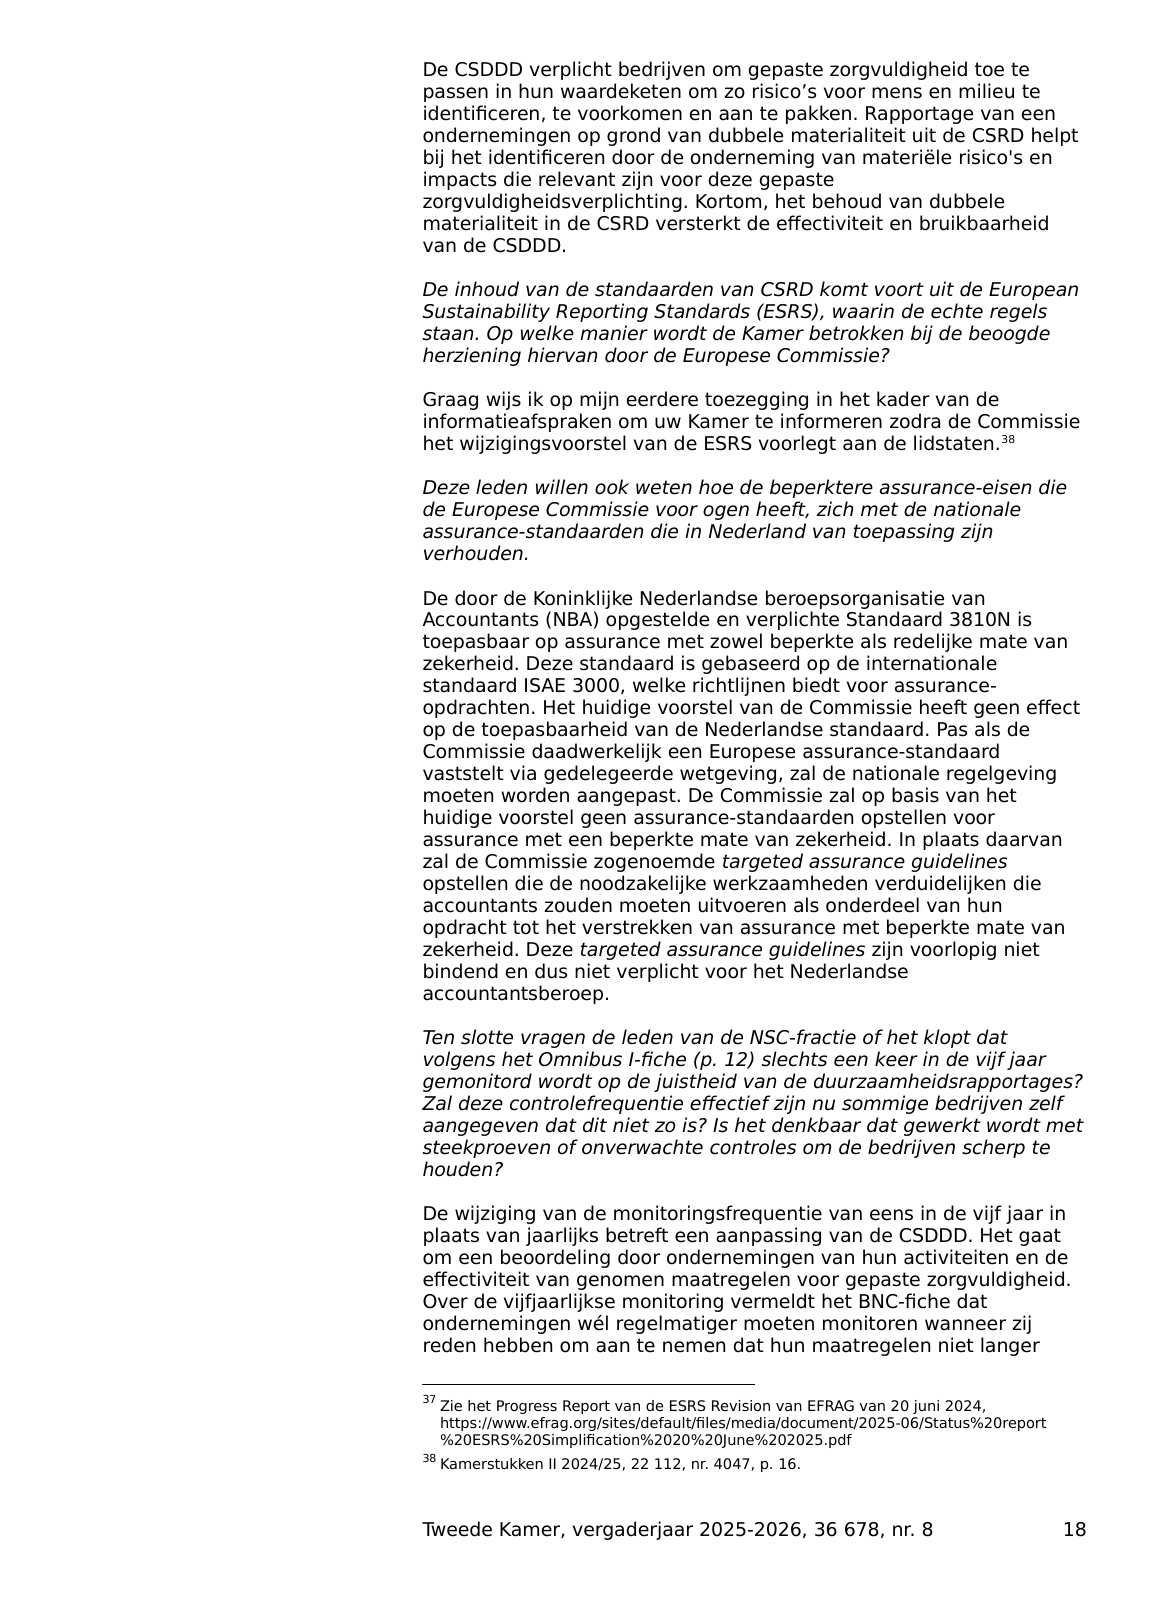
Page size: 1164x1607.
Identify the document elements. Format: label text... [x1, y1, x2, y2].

text Zie het Progress Report van de ESRS Revision van EFRAG van 20 juni 2024, https://www.efrag.org/sites/default/files/media/document/2025-06/Status%20report%20ESRS%20Simplification%2020%20June%202025.pdf [422, 1393, 1087, 1449]
text De CSDDD verplicht bedrijven om gepaste zorgvuldigheid toe te passen in hun waardeketen om zo risico’s voor mens en milieu te identificeren, te voorkomen en aan te pakken. Rapportage van een ondernemingen op grond van dubbele materialiteit uit de CSRD helpt bij het identificeren door de onderneming van materiële risico's en impacts die relevant zijn voor deze gepaste zorgvuldigheidsverplichting. Kortom, het behoud van dubbele materialiteit in de CSRD versterkt de effectiviteit en bruikbaarheid van de CSDDD. [422, 59, 1087, 257]
text Graag wijs ik op mijn eerdere toezegging in het kader van de informatieafspraken om uw Kamer te informeren zodra de Commissie het wijzigingsvoorstel van de ESRS voorlegt aan de lidstaten. [422, 389, 1087, 455]
text De inhoud van de standaarden van CSRD komt voort uit de European Sustainability Reporting Standards (ESRS), waarin de echte regels staan. Op welke manier wordt de Kamer betrokken bij de beoogde herziening hiervan door de Europese Commissie? [422, 279, 1087, 367]
text De wijziging van de monitoringsfrequentie van eens in de vijf jaar in plaats van jaarlijks betreft een aanpassing van de CSDDD. Het gaat om een beoordeling door ondernemingen van hun activiteiten en de effectiviteit van genomen maatregelen voor gepaste zorgvuldigheid. Over de vijfjaarlijkse monitoring vermeldt het BNC-fiche dat ondernemingen wél regelmatiger moeten monitoren wanneer zij reden hebben om aan te nemen dat hun maatregelen niet langer [422, 1203, 1087, 1357]
text Kamerstukken II 2024/25, 22 112, nr. 4047, p. 16. [422, 1452, 1087, 1474]
text Deze leden willen ook weten hoe de beperktere assurance-eisen die de Europese Commissie voor ogen heeft, zich met de nationale assurance-standaarden die in Nederland van toepassing zijn verhouden. [422, 477, 1087, 565]
text De door de Koninklijke Nederlandse beroepsorganisatie van Accountants (NBA) opgestelde en verplichte Standaard 3810N is toepasbaar op assurance met zowel beperkte als redelijke mate van zekerheid. Deze standaard is gebaseerd op de internationale standaard ISAE 3000, welke richtlijnen biedt voor assurance-opdrachten. Het huidige voorstel van de Commissie heeft geen effect op de toepasbaarheid van de Nederlandse standaard. Pas als de Commissie daadwerkelijk een Europese assurance-standaard vaststelt via gedelegeerde wetgeving, zal de nationale regelgeving moeten worden aangepast. De Commissie zal op basis van het huidige voorstel geen assurance-standaarden opstellen voor assurance met een beperkte mate van zekerheid. In plaats daarvan zal de Commissie zogenoemde targeted assurance guidelines opstellen die de noodzakelijke werkzaamheden verduidelijken die accountants zouden moeten uitvoeren als onderdeel van hun opdracht tot het verstrekken van assurance met beperkte mate van zekerheid. Deze targeted assurance guidelines zijn voorlopig niet bindend en dus niet verplicht voor het Nederlandse accountantsberoep. [422, 587, 1087, 1005]
text Ten slotte vragen de leden van de NSC-fractie of het klopt dat volgens het Omnibus I-fiche (p. 12) slechts een keer in de vijf jaar gemonitord wordt op de juistheid van de duurzaamheidsrapportages? Zal deze controlefrequentie effectief zijn nu sommige bedrijven zelf aangegeven dat dit niet zo is? Is het denkbaar dat gewerkt wordt met steekproeven of onverwachte controles om de bedrijven scherp te houden? [422, 1027, 1087, 1181]
